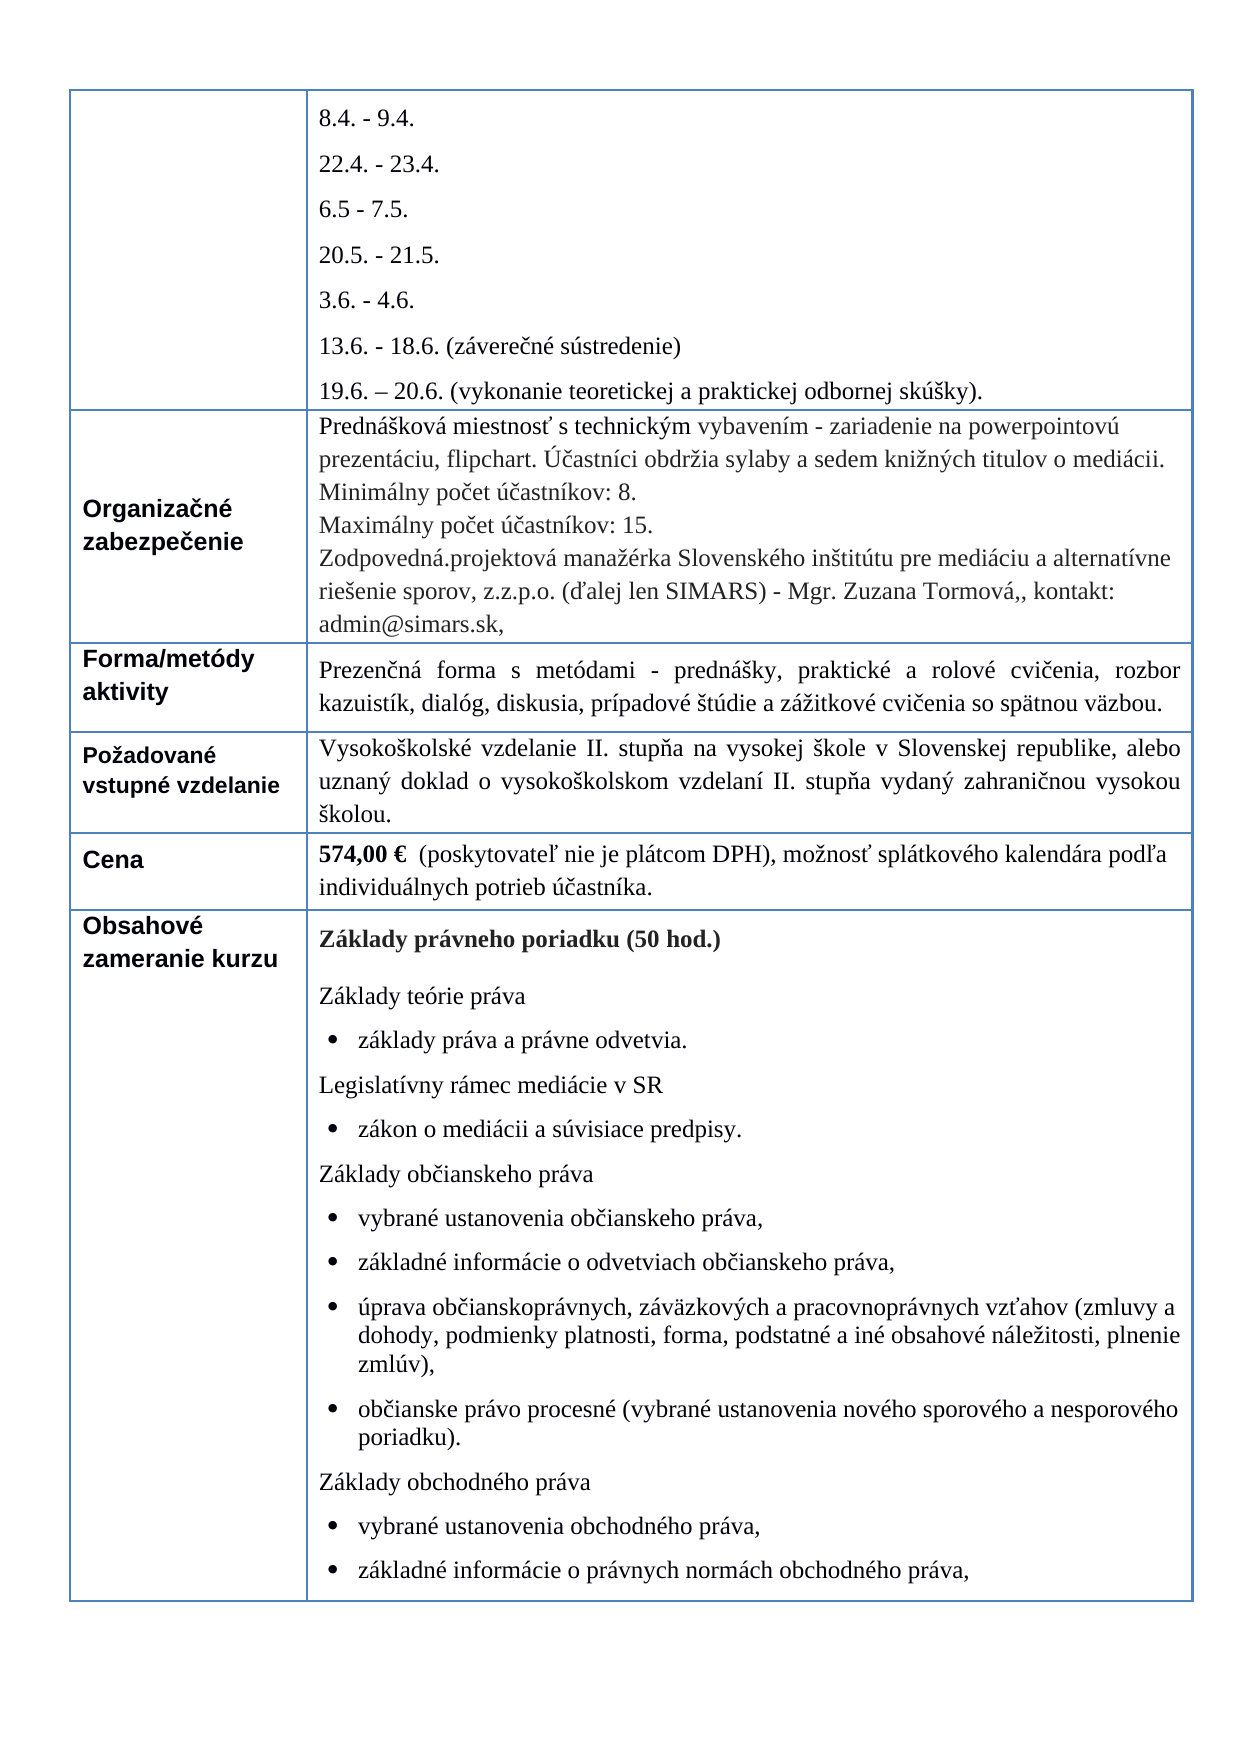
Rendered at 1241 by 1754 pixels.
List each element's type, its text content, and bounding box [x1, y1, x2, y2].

table_cell 8.4. - 9.4. 22.4. - 23.4. 6.5 - 7.5. 20.5. - 21.5. 3.6. - 4.6. 13.6. - 18.6. (záverečné sústredenie) 19.6. – 20.6. (vykonanie teoretickej a praktickej odbornej skúšky). [308, 91, 1191, 409]
table_cell Prednášková miestnosť s technickým vybavením - zariadenie na powerpointovú prezentáciu, flipchart. Účastníci obdržia sylaby a sedem knižných titulov o mediácii. Minimálny počet účastníkov: 8. Maximálny počet účastníkov: 15. Zodpovedná.projektová manažérka Slovenského inštitútu pre mediáciu a alternatívne riešenie sporov, z.z.p.o. (ďalej len SIMARS) - Mgr. Zuzana Tormová,, kontakt: admin@simars.sk, [308, 411, 1191, 642]
table_cell Požadované vstupné vzdelanie [71, 733, 306, 832]
table_cell Forma/metódy aktivity [71, 644, 306, 731]
table_cell [71, 91, 306, 409]
table_cell Obsahové zameranie kurzu [71, 911, 306, 1600]
table_cell 574,00 € (poskytovateľ nie je plátcom DPH), možnosť splátkového kalendára podľa individuálnych potrieb účastníka. [308, 834, 1191, 909]
table_cell Základy právneho poriadku (50 hod.) Základy teórie práva základy práva a právne odvetvia. Legislatívny rámec mediácie v SR zákon o mediácii a súvisiace predpisy. Základy občianskeho práva vybrané ustanovenia občianskeho práva, základné informácie o odvetviach občianskeho práva, úprava občianskoprávnych, záväzkových a pracovnoprávnych vzťahov (zmluvy a dohody, podmienky platnosti, forma, podstatné a iné obsahové náležitosti, plnenie zmlúv), občianske právo procesné (vybrané ustanovenia nového sporového a nesporového poriadku). Základy obchodného práva vybrané ustanovenia obchodného práva, základné informácie o právnych normách obchodného práva, spotrebiteľské spory. Základy pracovného práva vybrané ustanovenia pracovného práva, základné informácie o právnych normách pracovného práva Základy rodinného práva vybrané ustanovenia rodinného práva, základné informácie o právnych normách rodinného práva, úprava rodinnoprávnych vzťahov (najmä najlepší záujem dieťaťa, striedavá osobná starostlivosť, vysporiadanie podielového a bezpodielového spoluvlastníctva , vyživovacia povinnosť, rodinnoprávne spory s cudzím prvkom). Prierez správnym poriadkom základné typy zmlúv, ich tvorba a podstatné obsahové náležitosti, plynutie a prerušenie plynutia premlčacích lehôt, preklúzia. Právna pomoc pre osoby v materiálnej núdzi a mediácia. Mediácia a probácia v trestnom práve. Mediácia v jednotlivých právnych systémoch vo svete cezhraničné spory. Interpersonálna komunikácia, teória konfliktov, psychologické aspekty riešenia konfliktov a tréning sociálnych zručností, pravidlá správania sa mediátora (50 hod.) Komunikácia a osobnosť psychológia osobnosti a sociálna psychológia, základy komunikácie, neverbálna komunikácia a jej prejavy, medziľudská komunikácia – prvý kontakt, formulovanie správ, aktívne počúvanie, identifikácia základných foriem ľudskej komunikácie (pasívna, asertívna, agresívna a pasívne agresívna, resp. manipulatívna komunikácia), empatia a sociálna senzitivita, efektívna komunikácia a bariéry v komunikácii, techniky kladenia otázok, spätná väzba v komunikácii. Komunikácia a konflikt definícia konfliktu (v širšom a užšom zmysle), pozitivistické chápanie konfliktu, konflikt ako sociálny konštrukt, typológie konfliktov, konflikt ako proces (vývojové fázy konfliktu, eskalácia konfliktu), jednostranný, skrytý a fixovaný konflikt, základy interpersonálnej komunikácie, princípy kooperácie a súperenia v medziľudskom sty­ku. Komunikácia a mediácia možnosti riešenia konfliktu – tradičné, alternatívne, resp. participatívne, alternatívne riešenie konfliktov (vybraté možnosti – vyjednávanie, facilitácia, mediácia), mediácia, jej princípy, proces, možnosti a limity, typy mediácie a jej uplatnenie, motivácia k riešeniu sporu mediáciou, psychologické aspekty rodinnoprávnych sporov, psychológia osobnosti dieťaťa. Vedenie procesu mediácie, príprava dohôd Fázy mediačného procesu Spory vhodné na mediáciu Rola mediátora Vedenie mediačného stretnutia Spolupráca pri vedení mediačného stretnutia Dohoda o riešení sporu mediáciou, dohoda o začatí mediácie, mediačná dohoda (formálne a obsahové náležitosti, účinky) Tréning sociálnych zručností, pravidlá správania sa mediátora (50 hod.) Sociálna percepcia v medziľudskom styku Asertívne správanie Princípy kooperatívneho vyjednávania, náročné situácie pri vyjednávaní Sebareflexia a schopnosť flexibility v mediačnom procese Zvládanie vlastných negatívnych emócií a nestrannosť v mediácii Etický kódex mediátora Vedenie procesu mediácie, osvojenie jednotlivých fáz mediačného procesu (50 hod.) Náročné situácie pri vedení mediačného procesu (zvládanie nesúhlasu, transformácia sťažností a agresie do neutrálnych výrokov, pozitívne formy nesúhlasu, eliminácia a tlmenie eskalácie sporu, práca s nerovnováhou moci v mediácii, ovplyvňovanie atmosféry počas riešenia konfliktu, oddelené stretnutie). Vedenie procesu mediácie, osvojenie jednotlivých fáz mediačného procesu v mediácii v občianskom práve. Vedenie procesu mediácie, osvojenie jednotlivých fáz mediačného procesu v mediácii v obchodnom práve. Vedenie procesu mediácie, osvojenie jednotlivých fáz mediačného procesu v mediácii v pracovnom práve. Vedenie procesu mediácie, osvojenie jednotlivých fáz mediačného procesu v mediácii v rodinnom práve. [308, 911, 1191, 1600]
table_cell Prezenčná forma s metódami - prednášky, praktické a rolové cvičenia, rozbor kazuistík, dialóg, diskusia, prípadové štúdie a zážitkové cvičenia so spätnou väzbou. [308, 644, 1191, 731]
table_cell Cena [71, 834, 306, 909]
table_cell Organizačné zabezpečenie [71, 411, 306, 642]
table_cell Vysokoškolské vzdelanie II. stupňa na vysokej škole v Slovenskej republike, alebo uznaný doklad o vysokoškolskom vzdelaní II. stupňa vydaný zahraničnou vysokou školou. [308, 733, 1191, 832]
